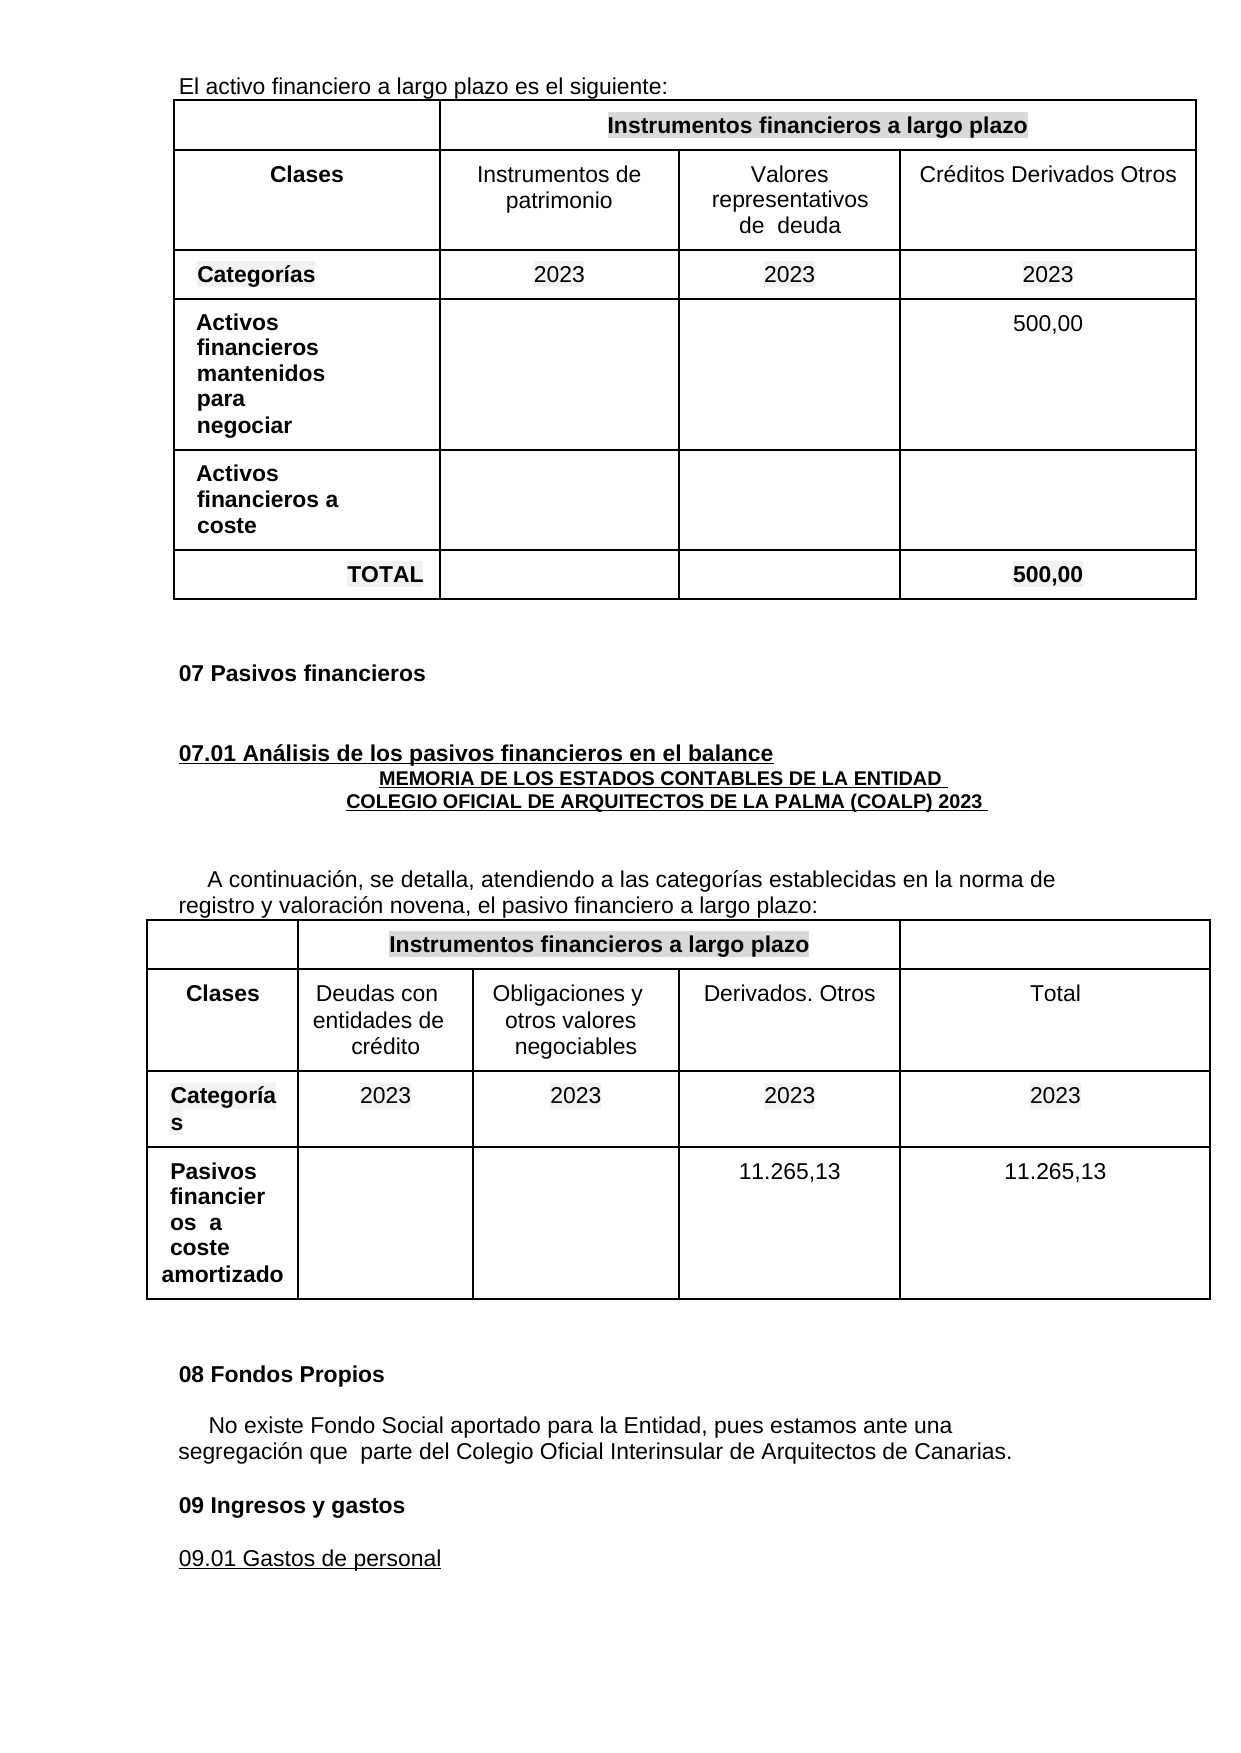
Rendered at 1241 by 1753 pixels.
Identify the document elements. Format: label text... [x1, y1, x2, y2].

text 07.01 Análisis de los pasivos financieros en el balance [178, 740, 1210, 767]
table_cell Derivados. Otros [680, 970, 899, 1070]
table_cell Obligaciones y otros valores negociables [474, 970, 678, 1070]
table_cell 2023 [901, 1072, 1209, 1146]
table_cell Activos financieros a coste [175, 451, 439, 549]
table_cell 2023 [680, 251, 899, 298]
table_cell 2023 [680, 1072, 899, 1146]
table_header [175, 101, 439, 148]
table_header Instrumentos financieros a largo plazo [299, 921, 899, 968]
table_cell [901, 451, 1195, 549]
table_cell 11.265,13 [680, 1148, 899, 1298]
table_cell Créditos Derivados Otros [901, 151, 1195, 248]
table_cell [441, 451, 678, 549]
table_cell 2023 [441, 251, 678, 298]
table_cell [680, 300, 899, 449]
text 09 Ingresos y gastos [178, 1492, 1210, 1518]
table_header [148, 921, 297, 968]
table_cell [441, 300, 678, 449]
text 08 Fondos Propios [178, 1361, 1210, 1387]
table_cell 11.265,13 [901, 1148, 1209, 1298]
table_cell Categorías [148, 1072, 297, 1146]
table_cell Clases [148, 970, 297, 1070]
table_cell 500,00 [901, 300, 1195, 449]
table_cell Clases [175, 151, 439, 248]
text 09.01 Gastos de personal [179, 1545, 1210, 1571]
table_cell Pasivos financieros a coste amortizado [148, 1148, 297, 1298]
table_cell [474, 1148, 678, 1298]
table_cell Deudas con entidades de crédito [299, 970, 472, 1070]
text No existe Fondo Social aportado para la Entidad, pues estamos ante una segregación que parte del Colegio Oficial Interinsular de Arquitectos de Canarias. [178, 1414, 1069, 1464]
table_cell [299, 1148, 472, 1298]
table_cell [680, 451, 899, 549]
table_cell 2023 [901, 251, 1195, 298]
table_cell Categorías [175, 251, 439, 298]
text El activo financiero a largo plazo es el siguiente: [179, 73, 1210, 99]
table_header [901, 921, 1209, 968]
text MEMORIA DE LOS ESTADOS CONTABLES DE LA ENTIDAD [379, 767, 1210, 789]
table_cell [680, 551, 899, 598]
table_header Instrumentos financieros a largo plazo [441, 101, 1195, 148]
table_cell Total [901, 970, 1209, 1070]
table_cell Instrumentos de patrimonio [441, 151, 678, 248]
text A continuación, se detalla, atendiendo a las categorías establecidas en la norma de registro y valoración novena, el pasivo financiero a largo plazo: [178, 867, 1068, 918]
table_cell 500,00 [901, 551, 1195, 598]
text COLEGIO OFICIAL DE ARQUITECTOS DE LA PALMA (COALP) 2023 [346, 790, 1210, 813]
table_cell 2023 [299, 1072, 472, 1146]
table_cell 2023 [474, 1072, 678, 1146]
table_cell Activos financieros mantenidos para negociar [175, 300, 439, 449]
table_cell TOTAL [175, 551, 439, 598]
text 07 Pasivos financieros [178, 660, 1210, 687]
table_cell [441, 551, 678, 598]
table_cell Valores representativos de deuda [680, 151, 899, 248]
